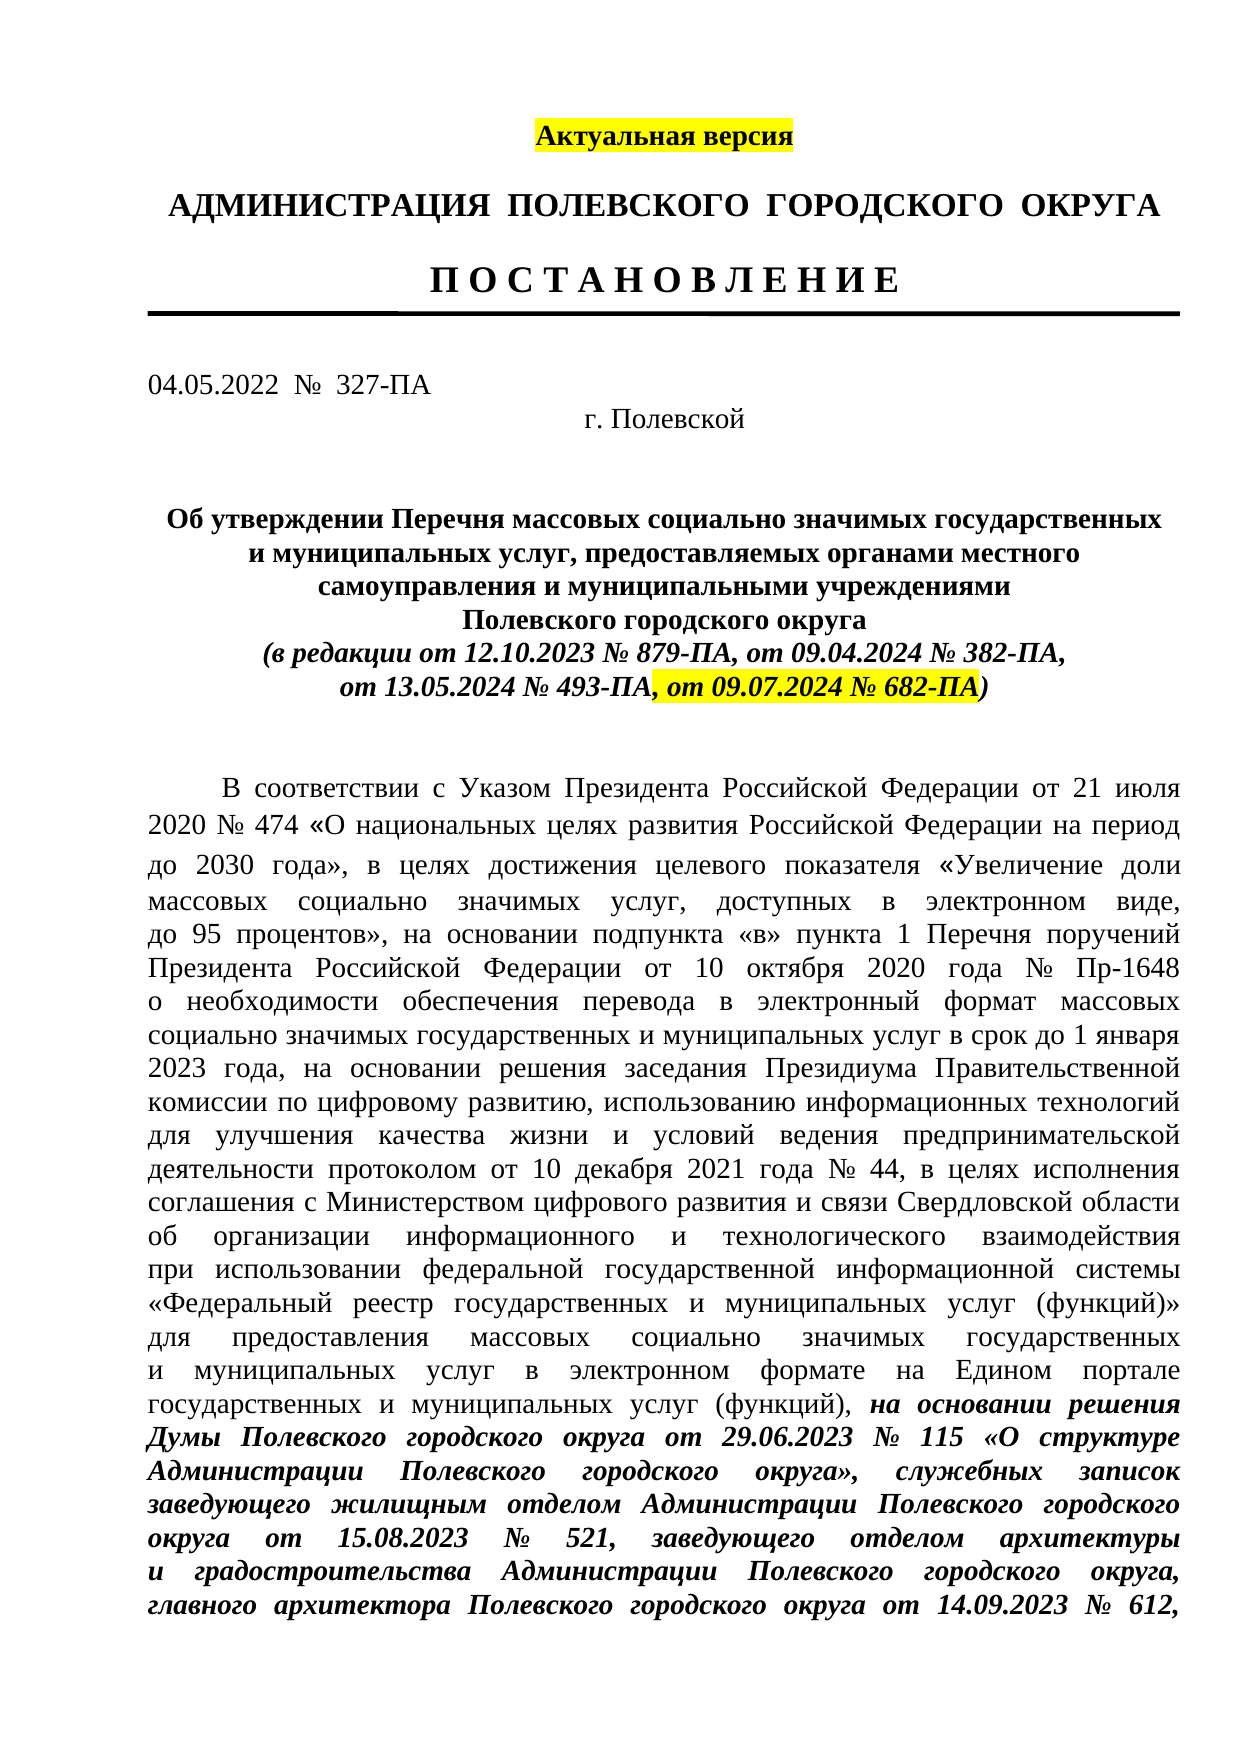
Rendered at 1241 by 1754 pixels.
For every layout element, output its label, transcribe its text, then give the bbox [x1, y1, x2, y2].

text В соответствии с Указом Президента Российской Федерации от 21 июля 2020 № 474 «О национальных целях развития Российской Федерации на период до 2030 года», в целях достижения целевого показателя «Увеличение доли массовых социально значимых услуг, доступных в электронном виде, до 95 процентов», на основании подпункта «в» пункта 1 Перечня поручений Президента Российской Федерации от 10 октября 2020 года № Пр-1648 о необходимости обеспечения перевода в электронный формат массовых социально значимых государственных и муниципальных услуг в срок до 1 января 2023 года, на основании решения заседания Президиума Правительственной комиссии по цифровому развитию, использованию информационных технологий для улучшения качества жизни и условий ведения предпринимательской деятельности протоколом от 10 декабря 2021 года № 44, в целях исполнения соглашения с Министерством цифрового развития и связи Свердловской области об организации информационного и технологического взаимодействия при использовании федеральной государственной информационной системы «Федеральный реестр государственных и муниципальных услуг (функций)» для предоставления массовых социально значимых государственных и муниципальных услуг в электронном формате на Едином портале государственных и муниципальных услуг (функций), на основании решения Думы Полевского городского округа от 29.06.2023 № 115 «О структуре Администрации Полевского городского округа», служебных записок заведующего жилищным отделом Администрации Полевского городского округа от 15.08.2023 № 521, заведующего отделом архитектуры и градостроительства Администрации Полевского городского округа, главного архитектора Полевского городского округа от 14.09.2023 № 612, [148, 770, 1181, 1621]
text Полевского городского округа [148, 602, 1181, 636]
text 04.05.2022 № 327-ПА [148, 367, 1181, 401]
subtitle АДМИНИСТРАЦИЯ ПОЛЕВСКОГО ГОРОДСКОГО ОКРУГА [148, 185, 1181, 223]
text Об утверждении Перечня массовых социально значимых государственных и муниципальных услуг, предоставляемых органами местного самоуправления и муниципальными учреждениями [148, 501, 1181, 602]
text от 13.05.2024 № 493-ПА, от 09.07.2024 № 682-ПА) [148, 669, 1181, 703]
subtitle П О С Т А Н О В Л Е Н И Е [148, 257, 1181, 300]
text (в редакции от 12.10.2023 № 879-ПА, от 09.04.2024 № 382-ПА, [148, 636, 1181, 669]
text г. Полевской [148, 401, 1181, 434]
